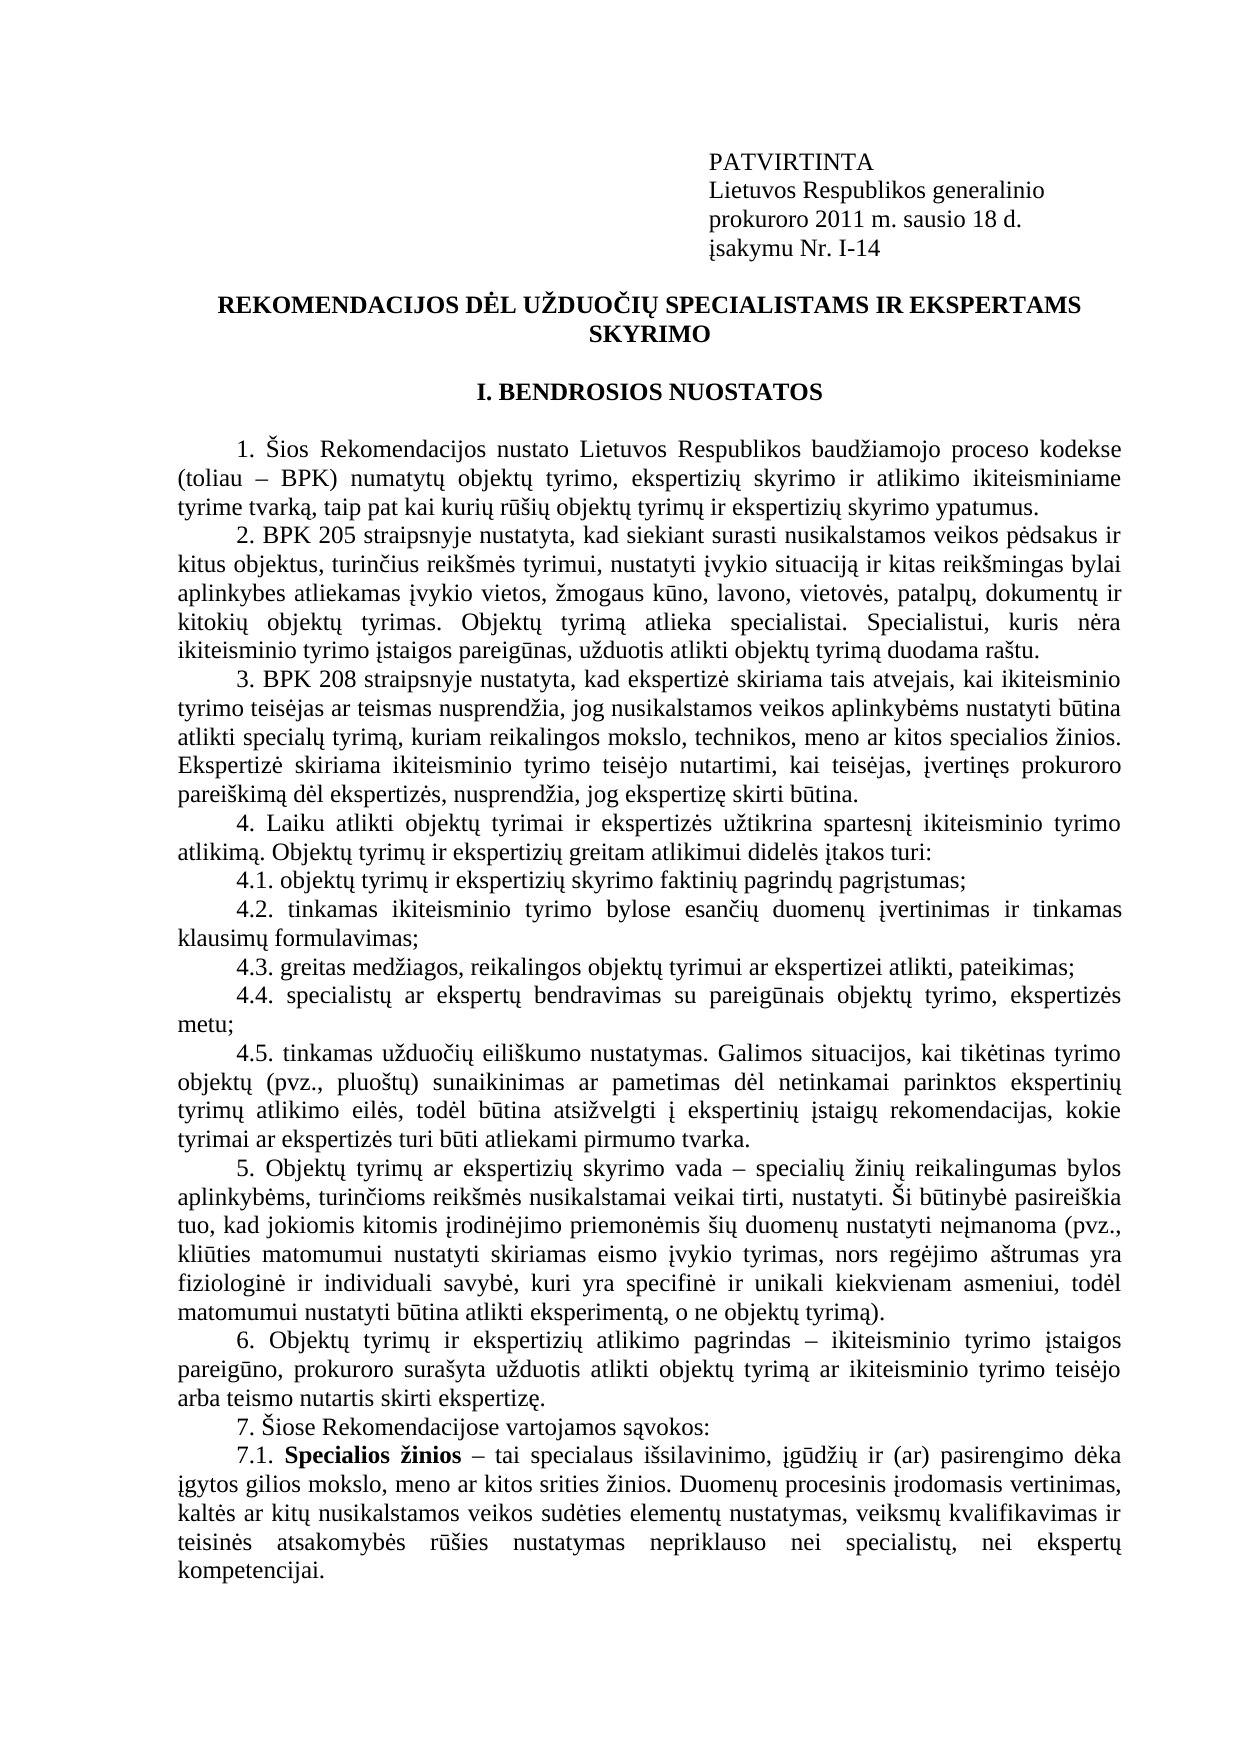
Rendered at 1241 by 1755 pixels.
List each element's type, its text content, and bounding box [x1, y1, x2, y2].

text 5. Objektų tyrimų ar ekspertizių skyrimo vada – specialių žinių reikalingumas bylos aplinkybėms, turinčioms reikšmės nusikalstamai veikai tirti, nustatyti. Ši būtinybė pasireiškia tuo, kad jokiomis kitomis įrodinėjimo priemonėmis šių duomenų nustatyti neįmanoma (pvz., kliūties matomumui nustatyti skiriamas eismo įvykio tyrimas, nors regėjimo aštrumas yra fiziologinė ir individuali savybė, kuri yra specifinė ir unikali kiekvienam asmeniui, todėl matomumui nustatyti būtina atlikti eksperimentą, o ne objektų tyrimą). [177, 1153, 1122, 1326]
text 7. Šiose rekomendacijose vartojamos sąvokos: [177, 1412, 1122, 1441]
text 2. BPK 205 straipsnyje nustatyta, kad siekiant surasti nusikalstamos veikos pėdsakus ir kitus objektus, turinčius reikšmės tyrimui, nustatyti įvykio situaciją ir kitas reikšmingas bylai aplinkybes atliekamas įvykio vietos, žmogaus kūno, lavono, vietovės, patalpų, dokumentų ir kitokių objektų tyrimas. Objektų tyrimą atlieka specialistai. Specialistui, kuris nėra ikiteisminio tyrimo įstaigos pareigūnas, užduotis atlikti objektų tyrimą duodama raštu. [177, 521, 1122, 664]
text 4.3. greitas medžiagos, reikalingos objektų tyrimui ar ekspertizei atlikti, pateikimas; [177, 952, 1122, 981]
text Rekomendacijos dėl užduočių specialistams ir ekspertams skyrimo [177, 291, 1122, 348]
text 4. Laiku atlikti objektų tyrimai ir ekspertizės užtikrina spartesnį ikiteisminio tyrimo atlikimą. Objektų tyrimų ir ekspertizių greitam atlikimui didelės įtakos turi: [177, 808, 1122, 866]
text 4.2. tinkamas ikiteisminio tyrimo bylose esančių duomenų įvertinimas ir tinkamas klausimų formulavimas; [177, 894, 1122, 952]
text 4.4. specialistų ar ekspertų bendravimas su pareigūnais objektų tyrimo, ekspertizės metu; [177, 981, 1122, 1038]
text prokuroro 2011 m. sausio 18 d. [177, 204, 1122, 233]
text Lietuvos Respublikos generalinio [177, 176, 1122, 204]
text 4.1. objektų tyrimų ir ekspertizių skyrimo faktinių pagrindų pagrįstumas; [177, 866, 1122, 894]
text PATVIRTINTA [177, 147, 1122, 176]
text 4.5. tinkamas užduočių eiliškumo nustatymas. Galimos situacijos, kai tikėtinas tyrimo objektų (pvz., pluoštų) sunaikinimas ar pametimas dėl netinkamai parinktos ekspertinių tyrimų atlikimo eilės, todėl būtina atsižvelgti į ekspertinių įstaigų rekomendacijas, kokie tyrimai ar ekspertizės turi būti atliekami pirmumo tvarka. [177, 1038, 1122, 1153]
text 3. BPK 208 straipsnyje nustatyta, kad ekspertizė skiriama tais atvejais, kai ikiteisminio tyrimo teisėjas ar teismas nusprendžia, jog nusikalstamos veikos aplinkybėms nustatyti būtina atlikti specialų tyrimą, kuriam reikalingos mokslo, technikos, meno ar kitos specialios žinios. Ekspertizė skiriama ikiteisminio tyrimo teisėjo nutartimi, kai teisėjas, įvertinęs prokuroro pareiškimą dėl ekspertizės, nusprendžia, jog ekspertizę skirti būtina. [177, 664, 1122, 808]
text 7.1. Specialios žinios – tai specialaus išsilavinimo, įgūdžių ir (ar) pasirengimo dėka įgytos gilios mokslo, meno ar kitos srities žinios. Duomenų procesinis įrodomasis vertinimas, kaltės ar kitų nusikalstamos veikos sudėties elementų nustatymas, veiksmų kvalifikavimas ir teisinės atsakomybės rūšies nustatymas nepriklauso nei specialistų, nei ekspertų kompetencijai. [177, 1441, 1122, 1584]
text 6. Objektų tyrimų ir ekspertizių atlikimo pagrindas – ikiteisminio tyrimo įstaigos pareigūno, prokuroro surašyta užduotis atlikti objektų tyrimą ar ikiteisminio tyrimo teisėjo arba teismo nutartis skirti ekspertizę. [177, 1326, 1122, 1412]
text 1. Šios rekomendacijos nustato Lietuvos Respublikos baudžiamojo proceso kodekse (toliau – BPK) numatytų objektų tyrimo, ekspertizių skyrimo ir atlikimo ikiteisminiame tyrime tvarką, taip pat kai kurių rūšių objektų tyrimų ir ekspertizių skyrimo ypatumus. [177, 434, 1122, 521]
text I. BENDROSIOS NUOSTATOS [177, 377, 1122, 406]
text įsakymu Nr. I-14 [177, 233, 1122, 262]
